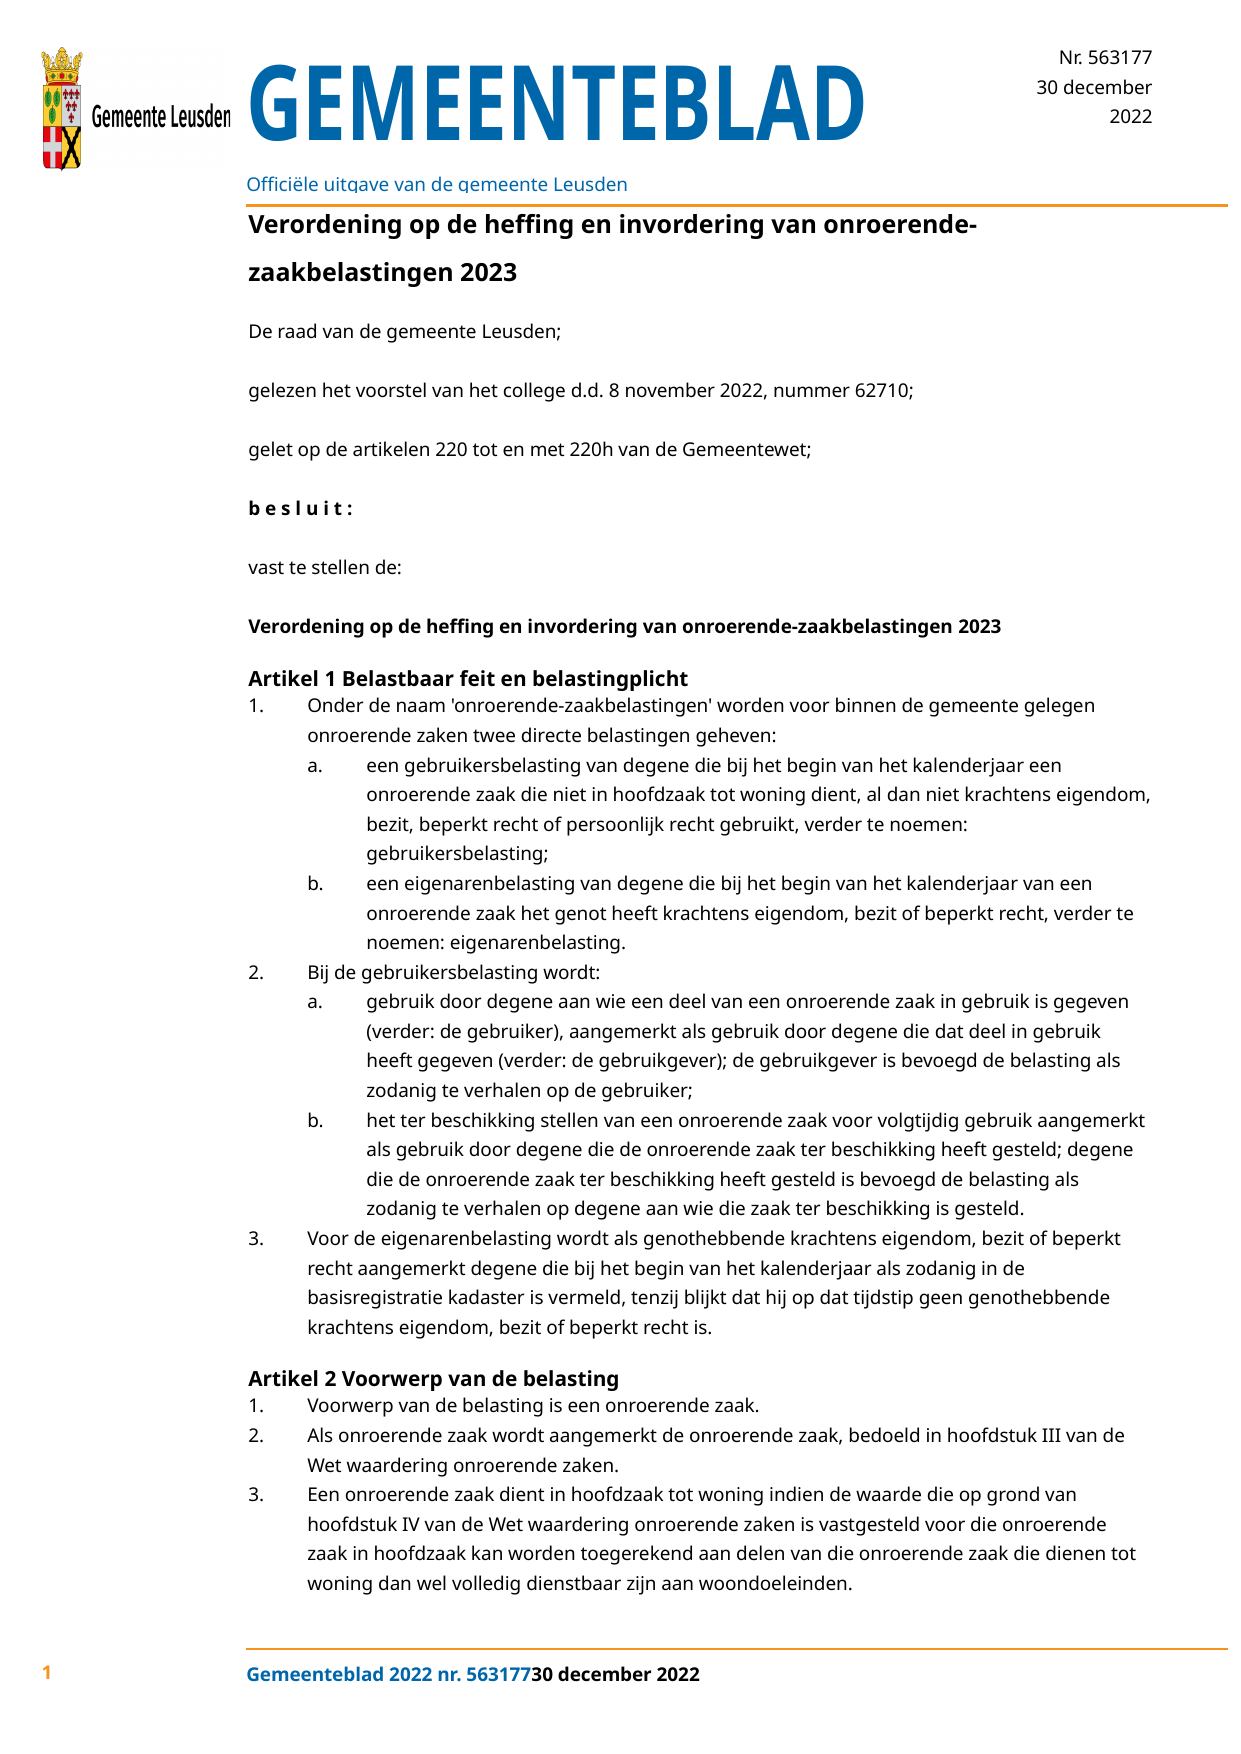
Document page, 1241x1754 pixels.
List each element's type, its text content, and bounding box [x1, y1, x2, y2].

list gebruik door degene aan wie een deel van een onroerende zaak in gebruik is gegeven (verder: de gebruiker), aangemerkt als gebruik door degene die dat deel in gebruik heeft gegeven (verder: de gebruikgever); de gebruikgever is bevoegd de belasting als zodanig te verhalen op de gebruiker; [307, 988, 1152, 1103]
text Artikel 1 Belastbaar feit en belastingplicht [248, 664, 1152, 693]
list Bij de gebruikersbelasting wordt: [248, 959, 1152, 984]
list Voorwerp van de belasting is een onroerende zaak. [248, 1393, 1152, 1418]
text Verordening op de heffing en invordering van onroerende-zaakbelastingen 2023 [248, 207, 1152, 288]
text vast te stellen de: [248, 554, 1152, 580]
list Onder de naam 'onroerende-zaakbelastingen' worden voor binnen de gemeente gelegen onroerende zaken twee directe belastingen geheven: [248, 693, 1152, 748]
list Voor de eigenarenbelasting wordt als genothebbende krachtens eigendom, bezit of beperkt recht aangemerkt degene die bij het begin van het kalenderjaar als zodanig in de basisregistratie kadaster is vermeld, tenzij blijkt dat hij op dat tijdstip geen genothebbende krachtens eigendom, bezit of beperkt recht is. [248, 1225, 1152, 1339]
text gelezen het voorstel van het college d.d. 8 november 2022, nummer 62710; [248, 377, 1152, 403]
text Artikel 2 Voorwerp van de belasting [248, 1364, 1152, 1393]
list het ter beschikking stellen van een onroerende zaak voor volgtijdig gebruik aangemerkt als gebruik door degene die de onroerende zaak ter beschikking heeft gesteld; degene die de onroerende zaak ter beschikking heeft gesteld is bevoegd de belasting als zodanig te verhalen op degene aan wie die zaak ter beschikking is gesteld. [307, 1107, 1152, 1221]
list een gebruikersbelasting van degene die bij het begin van het kalenderjaar een onroerende zaak die niet in hoofdzaak tot woning dient, al dan niet krachtens eigendom, bezit, beperkt recht of persoonlijk recht gebruikt, verder te noemen: gebruikersbelasting; [307, 752, 1152, 866]
text De raad van de gemeente Leusden; [248, 318, 1152, 344]
list Een onroerende zaak dient in hoofdzaak tot woning indien de waarde die op grond van hoofdstuk IV van de Wet waardering onroerende zaken is vastgesteld voor die onroerende zaak in hoofdzaak kan worden toegerekend aan delen van die onroerende zaak die dienen tot woning dan wel volledig dienstbaar zijn aan woondoeleinden. [248, 1481, 1152, 1596]
text gelet op de artikelen 220 tot en met 220h van de Gemeentewet; [248, 436, 1152, 462]
list een eigenarenbelasting van degene die bij het begin van het kalenderjaar van een onroerende zaak het genot heeft krachtens eigendom, bezit of beperkt recht, verder te noemen: eigenarenbelasting. [307, 870, 1152, 955]
text Verordening op de heffing en invordering van onroerende-zaakbelastingen 2023 [248, 614, 1152, 639]
text b e s l u i t : [248, 495, 1152, 521]
list Als onroerende zaak wordt aangemerkt de onroerende zaak, bedoeld in hoofdstuk III van de Wet waardering onroerende zaken. [248, 1422, 1152, 1478]
picture [41, 47, 231, 172]
